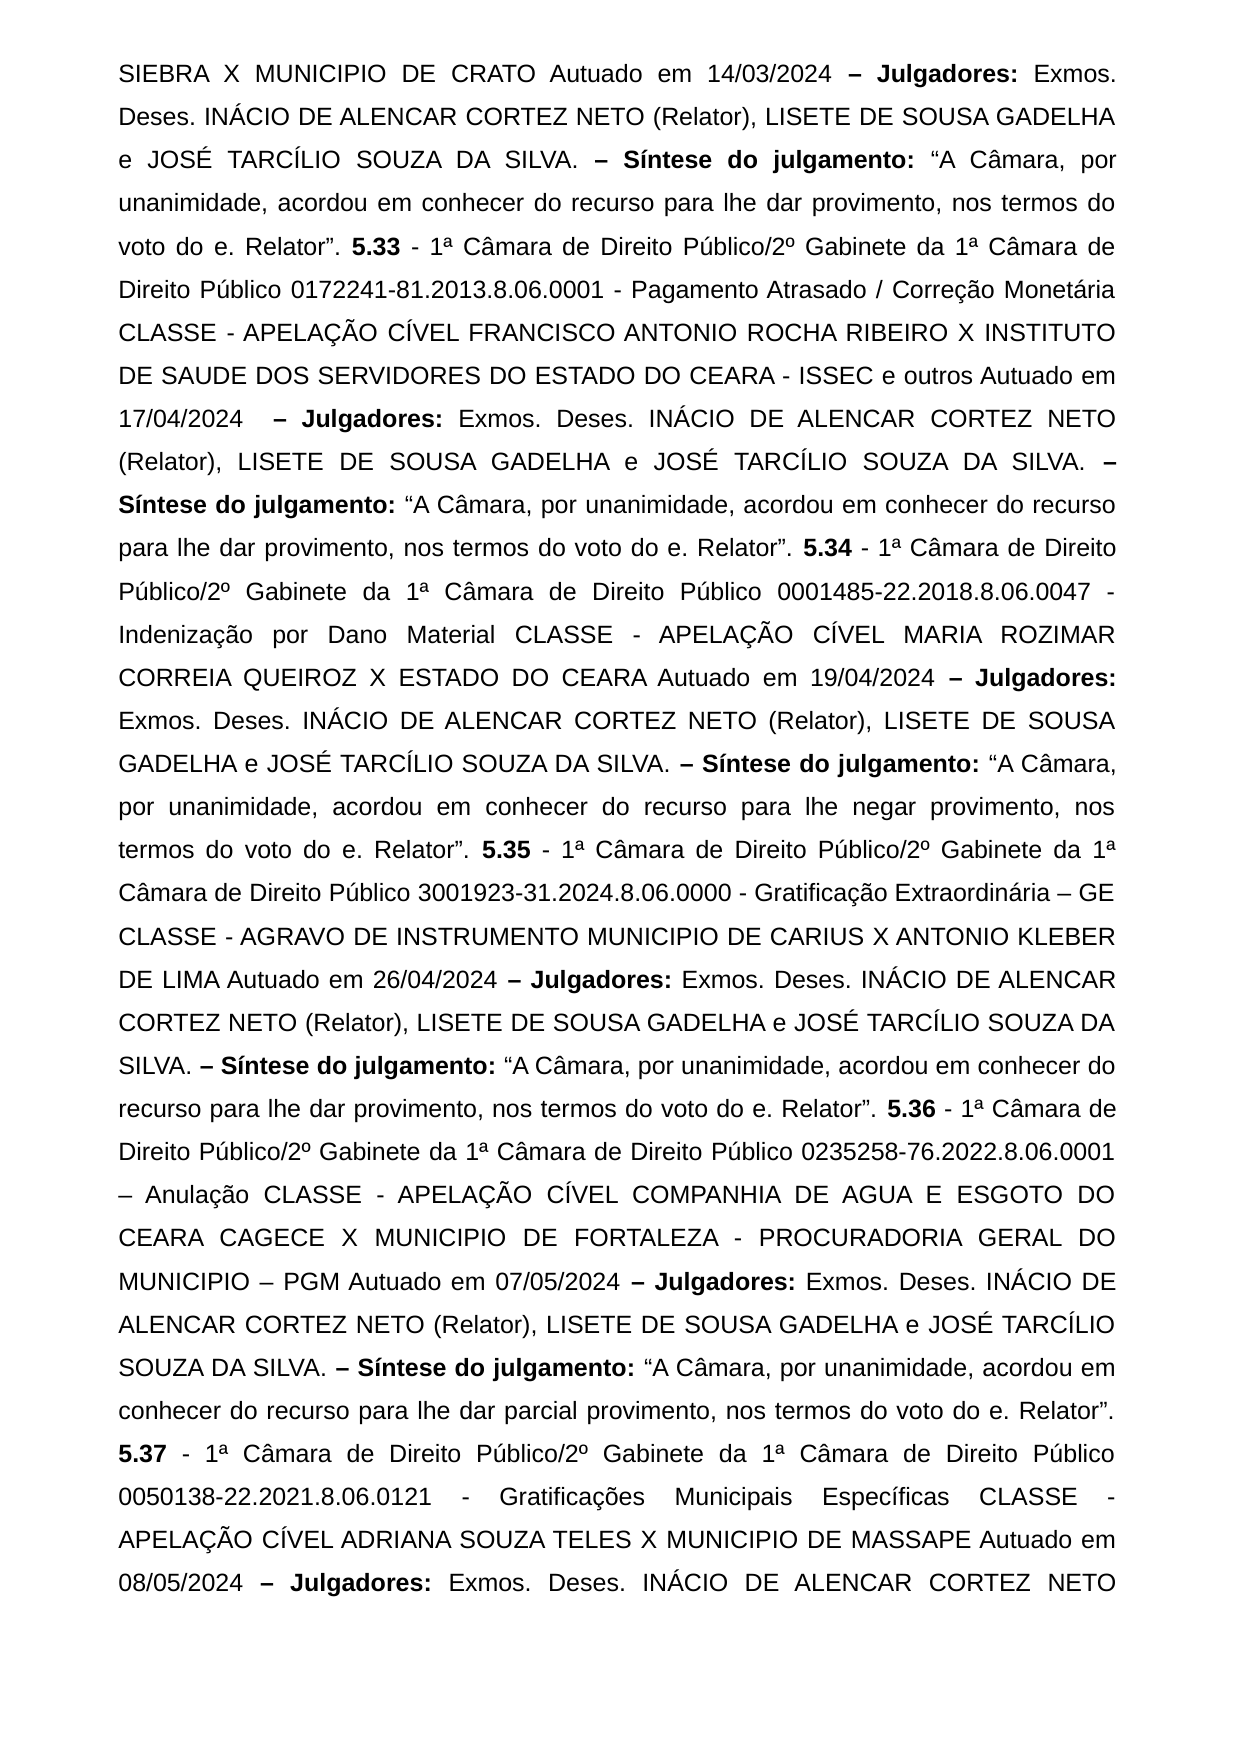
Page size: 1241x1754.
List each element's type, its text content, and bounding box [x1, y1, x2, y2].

text SIEBRA X MUNICIPIO DE CRATO Autuado em 14/03/2024 – Julgadores: Exmos. Deses. INÁCIO DE ALENCAR CORTEZ NETO (Relator), LISETE DE SOUSA GADELHA e JOSÉ TARCÍLIO SOUZA DA SILVA. – Síntese do julgamento: “A Câmara, por unanimidade, acordou em conhecer do recurso para lhe dar provimento, nos termos do voto do e. Relator”. 5.33 - 1ª Câmara de Direito Público/2º Gabinete da 1ª Câmara de Direito Público 0172241-81.2013.8.06.0001 - Pagamento Atrasado / Correção Monetária CLASSE - APELAÇÃO CÍVEL FRANCISCO ANTONIO ROCHA RIBEIRO X INSTITUTO DE SAUDE DOS SERVIDORES DO ESTADO DO CEARA - ISSEC e outros Autuado em 17/04/2024 – Julgadores: Exmos. Deses. INÁCIO DE ALENCAR CORTEZ NETO (Relator), LISETE DE SOUSA GADELHA e JOSÉ TARCÍLIO SOUZA DA SILVA. – Síntese do julgamento: “A Câmara, por unanimidade, acordou em conhecer do recurso para lhe dar provimento, nos termos do voto do e. Relator”. 5.34 - 1ª Câmara de Direito Público/2º Gabinete da 1ª Câmara de Direito Público 0001485-22.2018.8.06.0047 - Indenização por Dano Material CLASSE - APELAÇÃO CÍVEL MARIA ROZIMAR CORREIA QUEIROZ X ESTADO DO CEARA Autuado em 19/04/2024 – Julgadores: Exmos. Deses. INÁCIO DE ALENCAR CORTEZ NETO (Relator), LISETE DE SOUSA GADELHA e JOSÉ TARCÍLIO SOUZA DA SILVA. – Síntese do julgamento: “A Câmara, por unanimidade, acordou em conhecer do recurso para lhe negar provimento, nos termos do voto do e. Relator”. 5.35 - 1ª Câmara de Direito Público/2º Gabinete da 1ª Câmara de Direito Público 3001923-31.2024.8.06.0000 - Gratificação Extraordinária – GE CLASSE - AGRAVO DE INSTRUMENTO MUNICIPIO DE CARIUS X ANTONIO KLEBER DE LIMA Autuado em 26/04/2024 – Julgadores: Exmos. Deses. INÁCIO DE ALENCAR CORTEZ NETO (Relator), LISETE DE SOUSA GADELHA e JOSÉ TARCÍLIO SOUZA DA SILVA. – Síntese do julgamento: “A Câmara, por unanimidade, acordou em conhecer do recurso para lhe dar provimento, nos termos do voto do e. Relator”. 5.36 - 1ª Câmara de Direito Público/2º Gabinete da 1ª Câmara de Direito Público 0235258-76.2022.8.06.0001 – Anulação CLASSE - APELAÇÃO CÍVEL COMPANHIA DE AGUA E ESGOTO DO CEARA CAGECE X MUNICIPIO DE FORTALEZA - PROCURADORIA GERAL DO MUNICIPIO – PGM Autuado em 07/05/2024 – Julgadores: Exmos. Deses. INÁCIO DE ALENCAR CORTEZ NETO (Relator), LISETE DE SOUSA GADELHA e JOSÉ TARCÍLIO SOUZA DA SILVA. – Síntese do julgamento: “A Câmara, por unanimidade, acordou em conhecer do recurso para lhe dar parcial provimento, nos termos do voto do e. Relator”. 5.37 - 1ª Câmara de Direito Público/2º Gabinete da 1ª Câmara de Direito Público 0050138-22.2021.8.06.0121 - Gratificações Municipais Específicas CLASSE - APELAÇÃO CÍVEL ADRIANA SOUZA TELES X MUNICIPIO DE MASSAPE Autuado em 08/05/2024 – Julgadores: Exmos. Deses. INÁCIO DE ALENCAR CORTEZ NETO [118, 59, 1117, 1597]
